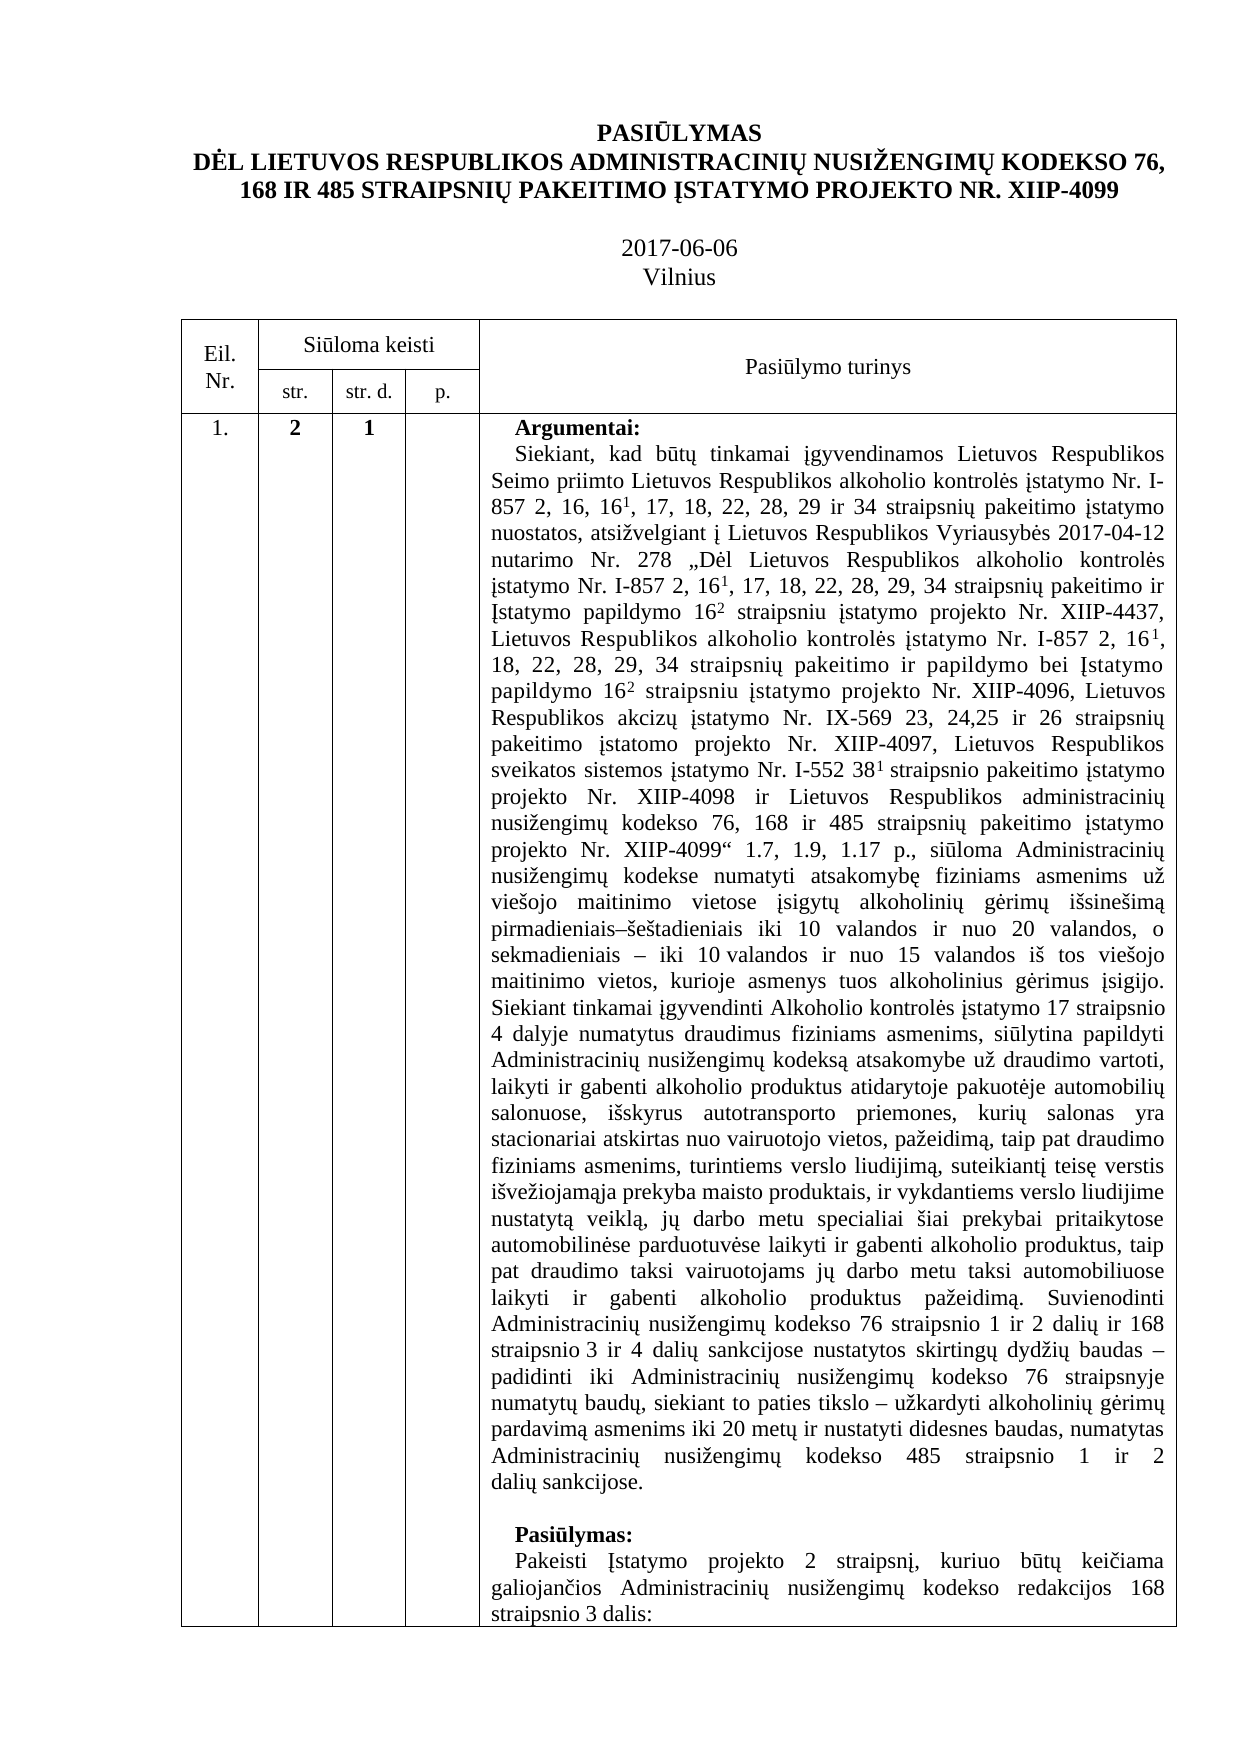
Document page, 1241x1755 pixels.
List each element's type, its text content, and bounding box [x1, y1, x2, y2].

table_cell p. [406, 370, 479, 413]
table_cell 1. [182, 414, 258, 1626]
table_cell 2 [259, 414, 332, 1626]
text Vilnius [177, 262, 1181, 291]
text 2017-06-06 [177, 233, 1181, 262]
text DĖL LIETUVOS RESPUBLIKOS ADMINISTRACINIŲ NUSIŽENGIMŲ KODEKSO 76, 168 IR 485 STRAIPSNIŲ PAKEITIMO ĮSTATYMO PROJEKTO NR. XIIP-4099 [177, 147, 1181, 204]
table_cell [406, 414, 479, 1626]
table_cell str. [259, 370, 332, 413]
table_cell Argumentai: Siekiant, kad būtų tinkamai įgyvendinamos Lietuvos Respublikos Seimo priimto Lietuvos Respublikos alkoholio kontrolės įstatymo Nr. I-857 2, 16, 161, 17, 18, 22, 28, 29 ir 34 straipsnių pakeitimo įstatymo nuostatos, atsižvelgiant į Lietuvos Respublikos Vyriausybės 2017-04-12 nutarimo Nr. 278 „Dėl Lietuvos Respublikos alkoholio kontrolės įstatymo Nr. I-857 2, 161, 17, 18, 22, 28, 29, 34 straipsnių pakeitimo ir Įstatymo papildymo 162 straipsniu įstatymo projekto Nr. XIIP-4437, Lietuvos Respublikos alkoholio kontrolės įstatymo Nr. I-857 2, 161, 18, 22, 28, 29, 34 straipsnių pakeitimo ir papildymo bei Įstatymo papildymo 162 straipsniu įstatymo projekto Nr. XIIP-4096, Lietuvos Respublikos akcizų įstatymo Nr. IX-569 23, 24,25 ir 26 straipsnių pakeitimo įstatomo projekto Nr. XIIP-4097, Lietuvos Respublikos sveikatos sistemos įstatymo Nr. I-552 381 straipsnio pakeitimo įstatymo projekto Nr. XIIP-4098 ir Lietuvos Respublikos administracinių nusižengimų kodekso 76, 168 ir 485 straipsnių pakeitimo įstatymo projekto Nr. XIIP-4099“ 1.7, 1.9, 1.17 p., siūloma Administracinių nusižengimų kodekse numatyti atsakomybę fiziniams asmenims už viešojo maitinimo vietose įsigytų alkoholinių gėrimų išsinešimą pirmadieniais–šeštadieniais iki 10 valandos ir nuo 20 valandos, o sekmadieniais – iki 10 valandos ir nuo 15 valandos iš tos viešojo maitinimo vietos, kurioje asmenys tuos alkoholinius gėrimus įsigijo. Siekiant tinkamai įgyvendinti Alkoholio kontrolės įstatymo 17 straipsnio 4 dalyje numatytus draudimus fiziniams asmenims, siūlytina papildyti Administracinių nusižengimų kodeksą atsakomybe už draudimo vartoti, laikyti ir gabenti alkoholio produktus atidarytoje pakuotėje automobilių salonuose, išskyrus autotransporto priemones, kurių salonas yra stacionariai atskirtas nuo vairuotojo vietos, pažeidimą, taip pat draudimo fiziniams asmenims, turintiems verslo liudijimą, suteikiantį teisę verstis išvežiojamąja prekyba maisto produktais, ir vykdantiems verslo liudijime nustatytą veiklą, jų darbo metu specialiai šiai prekybai pritaikytose automobilinėse parduotuvėse laikyti ir gabenti alkoholio produktus, taip pat draudimo taksi vairuotojams jų darbo metu taksi automobiliuose laikyti ir gabenti alkoholio produktus pažeidimą. Suvienodinti Administracinių nusižengimų kodekso 76 straipsnio 1 ir 2 dalių ir 168 straipsnio 3 ir 4 dalių sankcijose nustatytos skirtingų dydžių baudas – padidinti iki Administracinių nusižengimų kodekso 76 straipsnyje numatytų baudų, siekiant to paties tikslo – užkardyti alkoholinių gėrimų pardavimą asmenims iki 20 metų ir nustatyti didesnes baudas, numatytas Administracinių nusižengimų kodekso 485 straipsnio 1 ir 2 dalių sankcijose. Pasiūlymas: Pakeisti Įstatymo projekto 2 straipsnį, kuriuo būtų keičiama galiojančios Administracinių nusižengimų kodekso redakcijos 168 straipsnio 3 dalis: [480, 414, 1176, 1626]
table_header Eil. Nr. [182, 320, 258, 413]
text PASIŪLYMAS [177, 118, 1181, 147]
table_cell str. d. [333, 370, 405, 413]
table_cell 1 [333, 414, 405, 1626]
table_header Pasiūlymo turinys [480, 320, 1176, 413]
table_header Siūloma keisti [259, 320, 479, 368]
